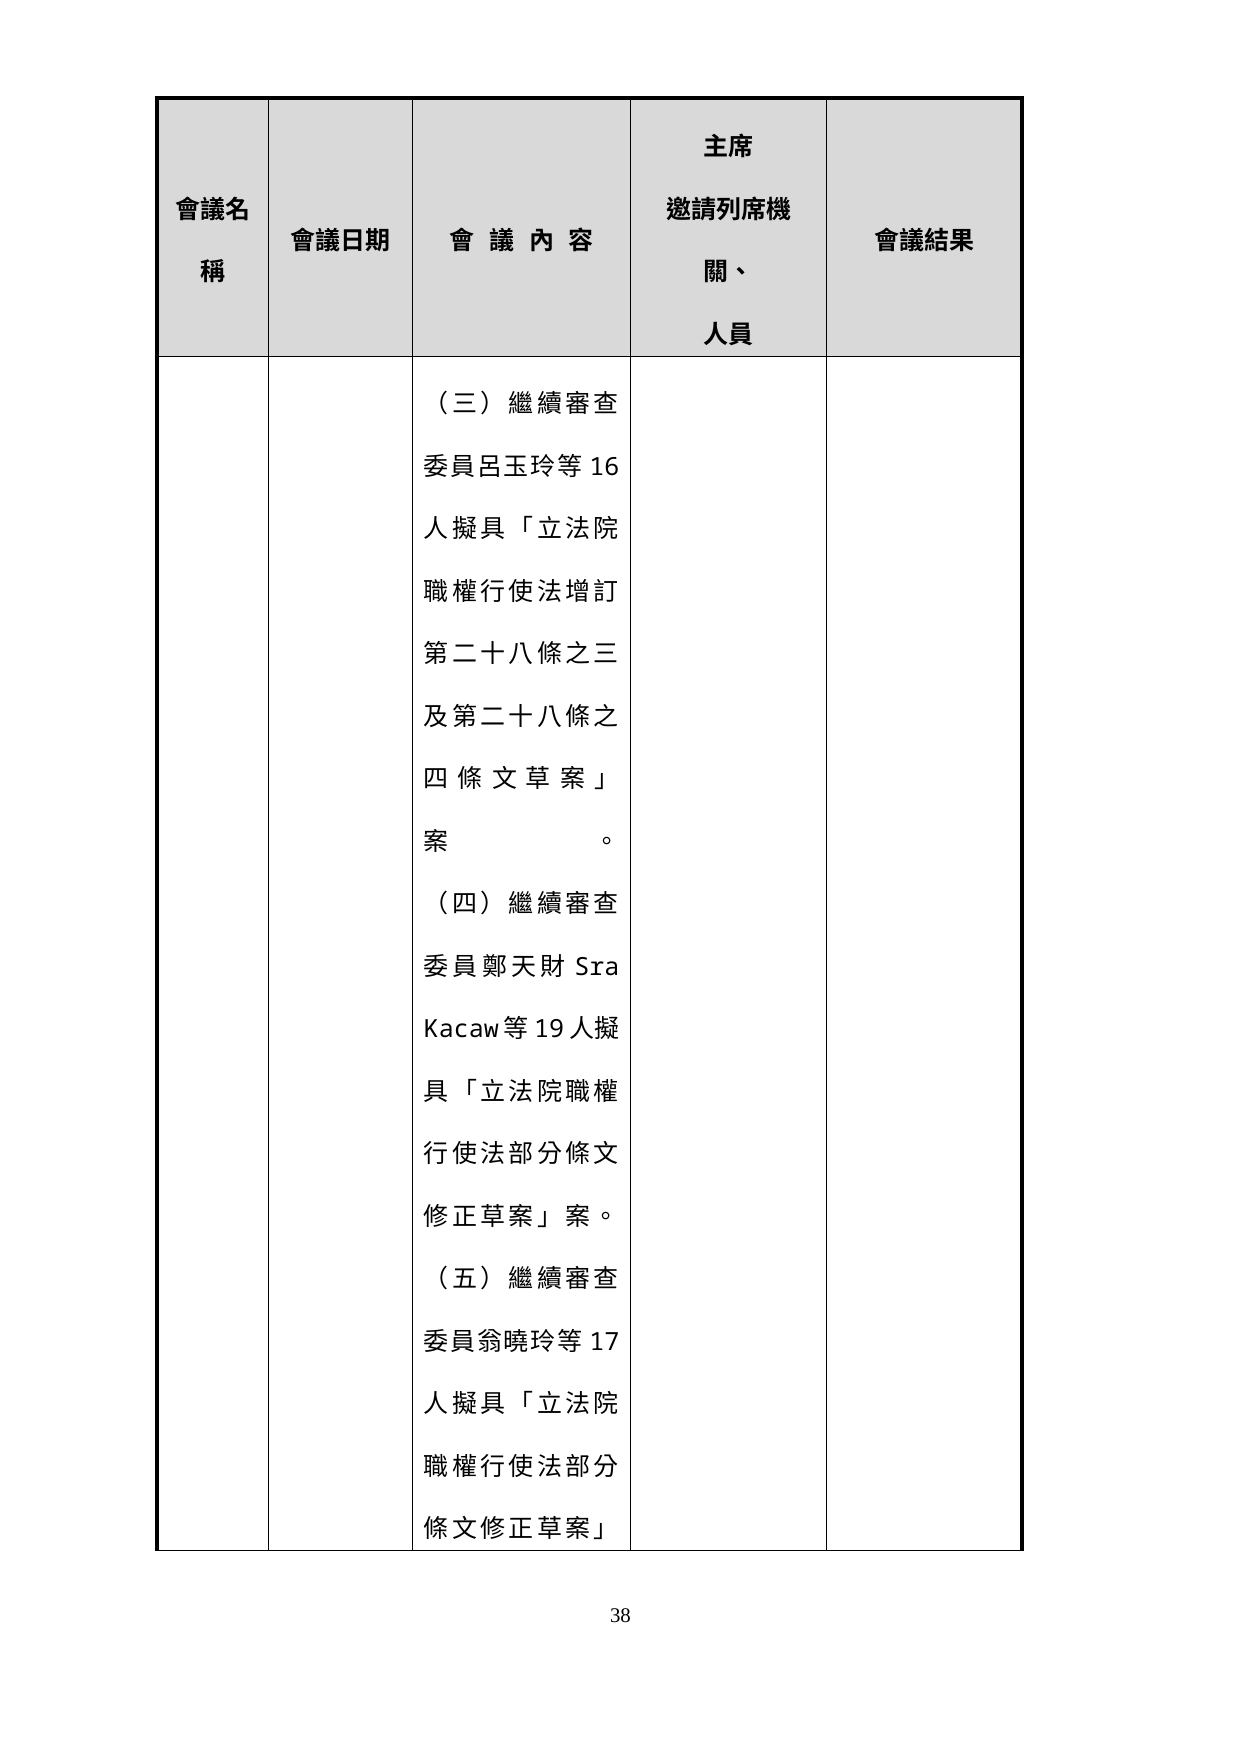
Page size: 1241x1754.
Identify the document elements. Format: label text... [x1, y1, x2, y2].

table_header 會議內容 [413, 100, 630, 356]
table_cell [631, 357, 826, 1550]
table_header 會議結果 [827, 100, 1020, 356]
table_cell [269, 357, 412, 1550]
table_cell [827, 357, 1020, 1550]
table_header 會議名稱 [159, 100, 268, 356]
table_cell [159, 357, 268, 1550]
table_cell （三）繼續審查委員呂玉玲等16人擬具「立法院職權行使法增訂第二十八條之三及第二十八條之四條文草案」案。 （四）繼續審查委員鄭天財Sra Kacaw等19人擬具「立法院職權行使法部分條文修正草案」案。 （五）繼續審查委員翁曉玲等17人擬具「立法院職權行使法部分條文修正草案」 [413, 357, 630, 1550]
table_header 會議日期 [269, 100, 412, 356]
table_header 主席 邀請列席機關、 人員 [631, 100, 826, 356]
